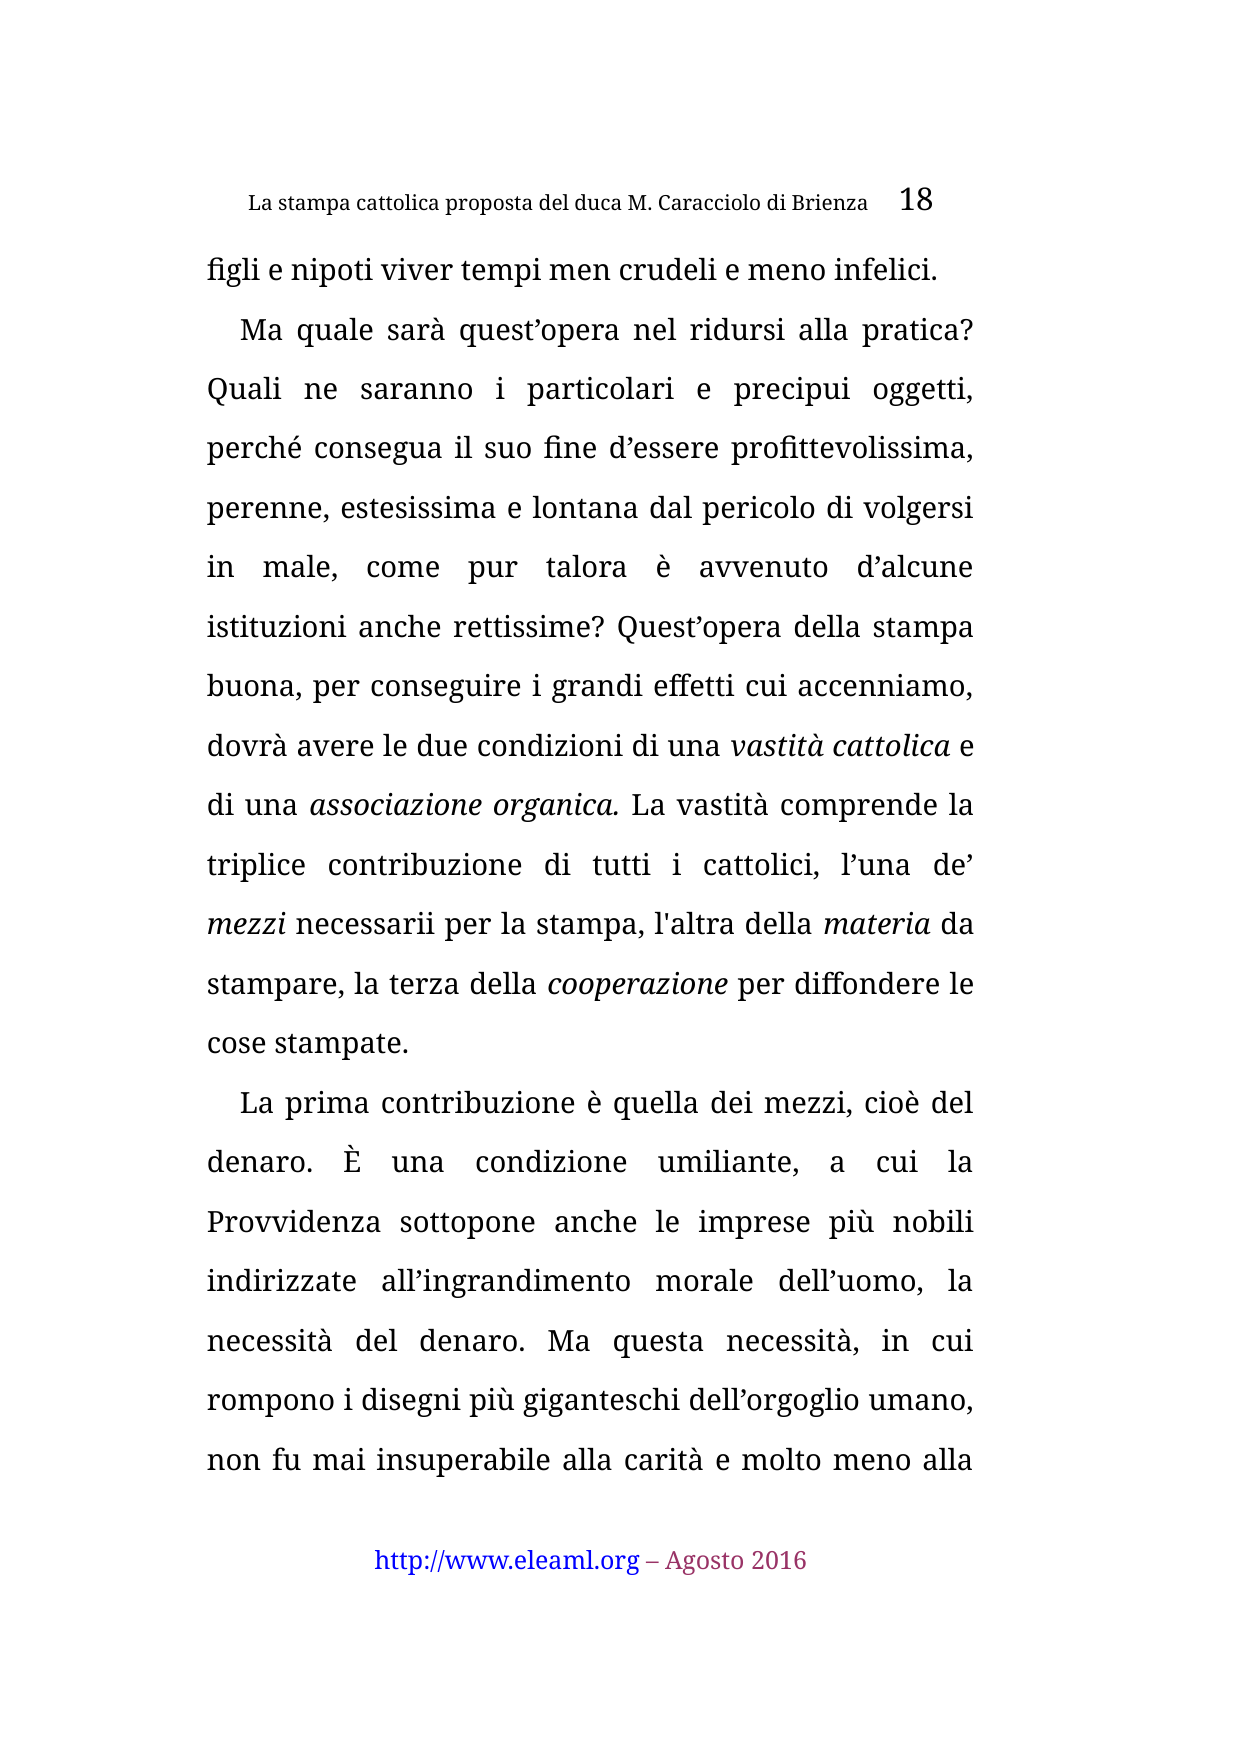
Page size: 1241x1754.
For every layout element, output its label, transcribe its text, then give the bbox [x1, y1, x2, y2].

text figli e nipoti viver tempi men crudeli e meno infelici. [207, 249, 974, 289]
text La prima contribuzione è quella dei mezzi, cioè del denaro. È una condizione umiliante, a cui la Provvidenza sottopone anche le imprese più nobili indirizzate all’ingrandimento morale dell’uomo, la necessità del denaro. Ma questa necessità, in cui rompono i disegni più giganteschi dell’orgoglio umano, non fu mai insuperabile alla carità e molto meno alla [207, 1082, 974, 1478]
text Ma quale sarà quest’opera nel ridursi alla pratica? Quali ne saranno i particolari e precipui oggetti, perché consegua il suo fine d’essere profittevolissima, perenne, estesissima e lontana dal pericolo di volgersi in male, come pur talora è avvenuto d’alcune istituzioni anche rettissime? Quest’opera della stampa buona, per conseguire i grandi effetti cui accenniamo, dovrà avere le due condizioni di una vastità cattolica e di una associazione organica. La vastità comprende la triplice contribuzione di tutti i cattolici, l’una de’ mezzi necessarii per la stampa, l'altra della materia da stampare, la terza della cooperazione per diffondere le cose stampate. [207, 309, 974, 1062]
